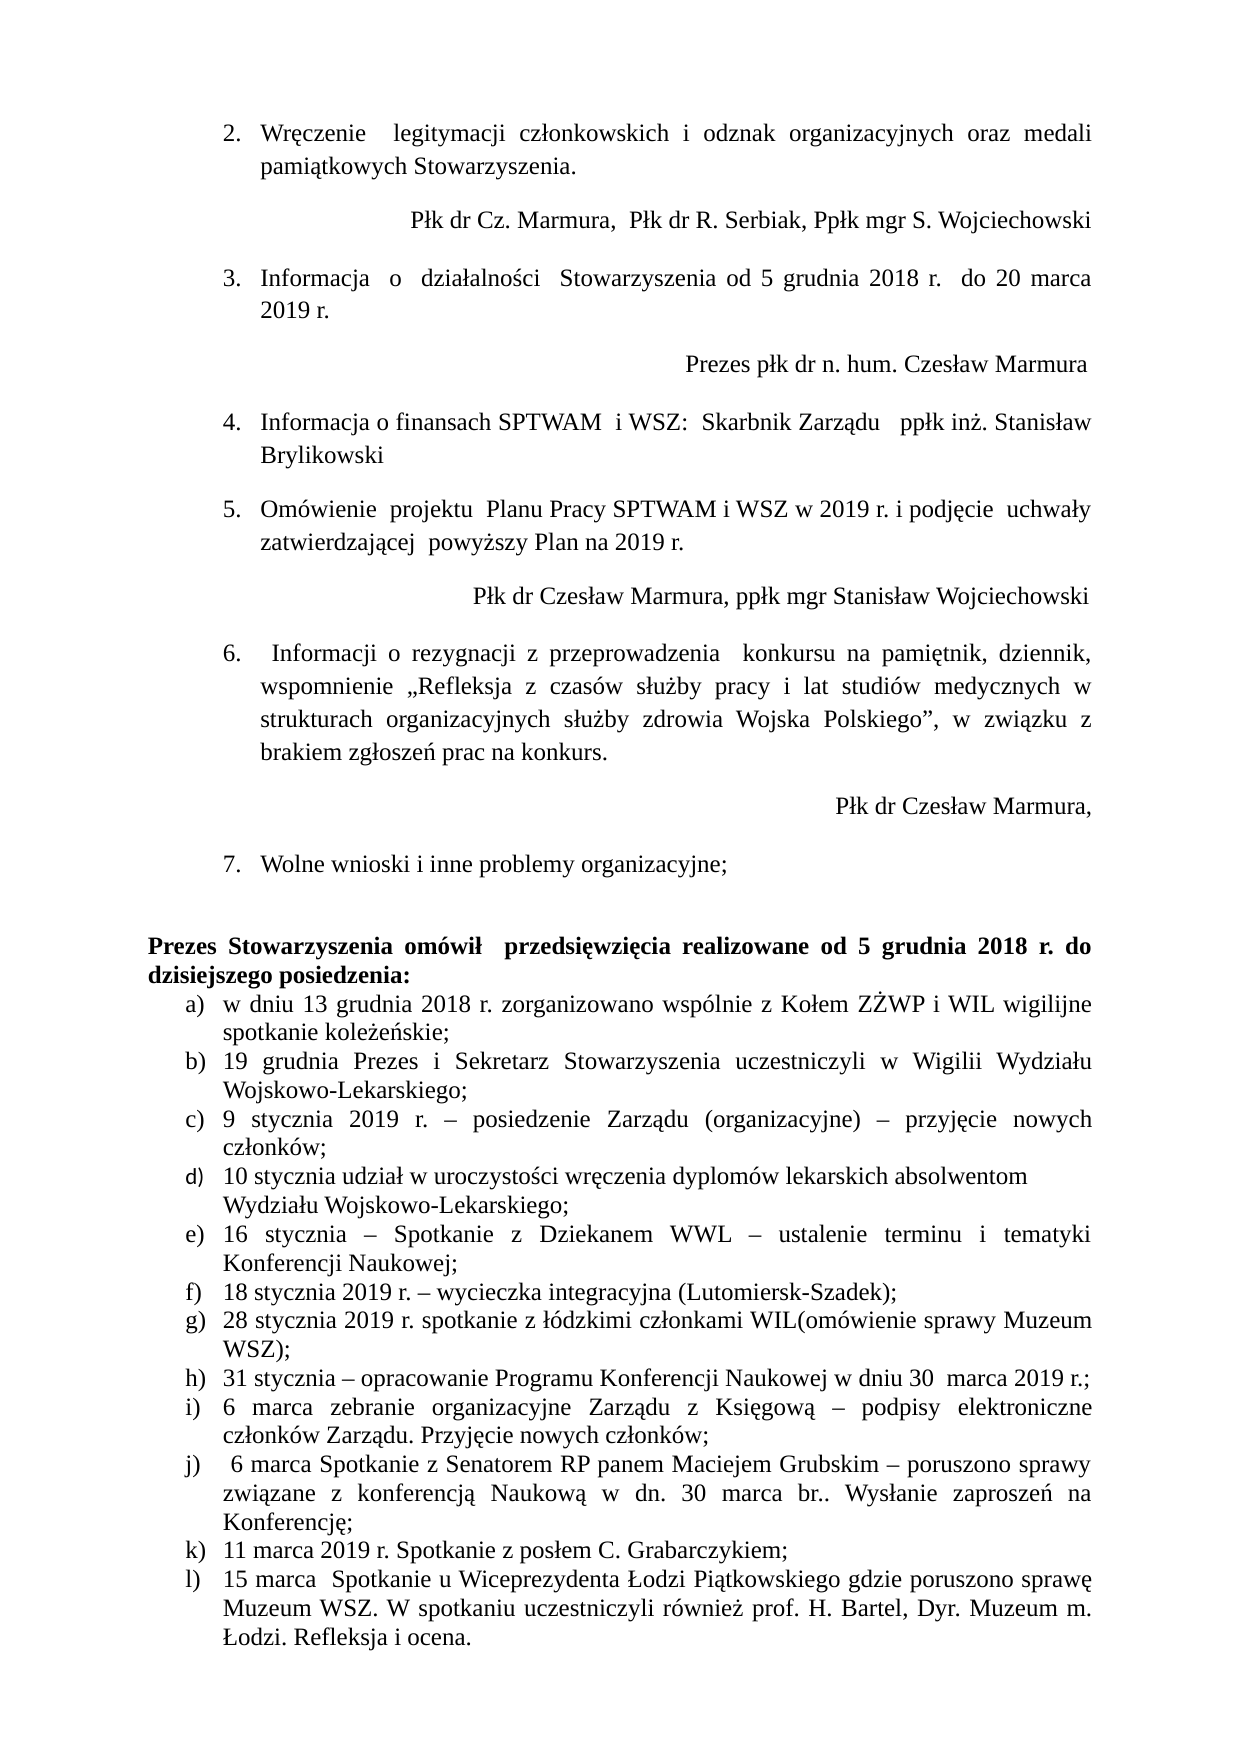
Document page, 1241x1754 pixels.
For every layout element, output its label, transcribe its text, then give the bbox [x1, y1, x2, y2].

list Płk dr Cz. Marmura, Płk dr R. Serbiak, Ppłk mgr S. Wojciechowski [260, 205, 1093, 234]
list 19 grudnia Prezes i Sekretarz Stowarzyszenia uczestniczyli w Wigilii Wydziału Wojskowo-Lekarskiego; [185, 1046, 1093, 1104]
list Wolne wnioski i inne problemy organizacyjne; [223, 849, 1093, 877]
list Omówienie projektu Planu Pracy SPTWAM i WSZ w 2019 r. i podjęcie uchwały zatwierdzającej powyższy Plan na 2019 r. [223, 494, 1093, 556]
list 10 stycznia udział w uroczystości wręczenia dyplomów lekarskich absolwentom Wydziału Wojskowo-Lekarskiego; [185, 1161, 1093, 1219]
list 18 stycznia 2019 r. – wycieczka integracyjna (Lutomiersk-Szadek); [185, 1277, 1093, 1305]
list Wręczenie legitymacji członkowskich i odznak organizacyjnych oraz medali pamiątkowych Stowarzyszenia. [223, 118, 1093, 180]
list 6 marca Spotkanie z Senatorem RP panem Maciejem Grubskim – poruszono sprawy związane z konferencją Naukową w dn. 30 marca br.. Wysłanie zaproszeń na Konferencję; [185, 1449, 1093, 1535]
list Informacja o finansach SPTWAM i WSZ: Skarbnik Zarządu ppłk inż. Stanisław Brylikowski [223, 407, 1093, 469]
list 28 stycznia 2019 r. spotkanie z łódzkimi członkami WIL(omówienie sprawy Muzeum WSZ); [185, 1305, 1093, 1363]
list 11 marca 2019 r. Spotkanie z posłem C. Grabarczykiem; [185, 1535, 1093, 1564]
list Prezes płk dr n. hum. Czesław Marmura [260, 349, 1093, 378]
list 31 stycznia – opracowanie Programu Konferencji Naukowej w dniu 30 marca 2019 r.; [185, 1363, 1093, 1392]
list Informacja o działalności Stowarzyszenia od 5 grudnia 2018 r. do 20 marca 2019 r. [223, 263, 1093, 324]
list Płk dr Czesław Marmura, [260, 791, 1093, 820]
list 6 marca zebranie organizacyjne Zarządu z Księgową – podpisy elektroniczne członków Zarządu. Przyjęcie nowych członków; [185, 1392, 1093, 1449]
list 9 stycznia 2019 r. – posiedzenie Zarządu (organizacyjne) – przyjęcie nowych członków; [185, 1104, 1093, 1161]
list Informacji o rezygnacji z przeprowadzenia konkursu na pamiętnik, dziennik, wspomnienie „Refleksja z czasów służby pracy i lat studiów medycznych w strukturach organizacyjnych służby zdrowia Wojska Polskiego”, w związku z brakiem zgłoszeń prac na konkurs. [223, 638, 1093, 766]
text Prezes Stowarzyszenia omówił przedsięwzięcia realizowane od 5 grudnia 2018 r. do dzisiejszego posiedzenia: [148, 931, 1093, 989]
list Płk dr Czesław Marmura, ppłk mgr Stanisław Wojciechowski [260, 581, 1093, 609]
list w dniu 13 grudnia 2018 r. zorganizowano wspólnie z Kołem ZŻWP i WIL wigilijne spotkanie koleżeńskie; [185, 989, 1093, 1046]
list 15 marca Spotkanie u Wiceprezydenta Łodzi Piątkowskiego gdzie poruszono sprawę Muzeum WSZ. W spotkaniu uczestniczyli również prof. H. Bartel, Dyr. Muzeum m. Łodzi. Refleksja i ocena. [185, 1564, 1093, 1650]
list 16 stycznia – Spotkanie z Dziekanem WWL – ustalenie terminu i tematyki Konferencji Naukowej; [185, 1219, 1093, 1277]
